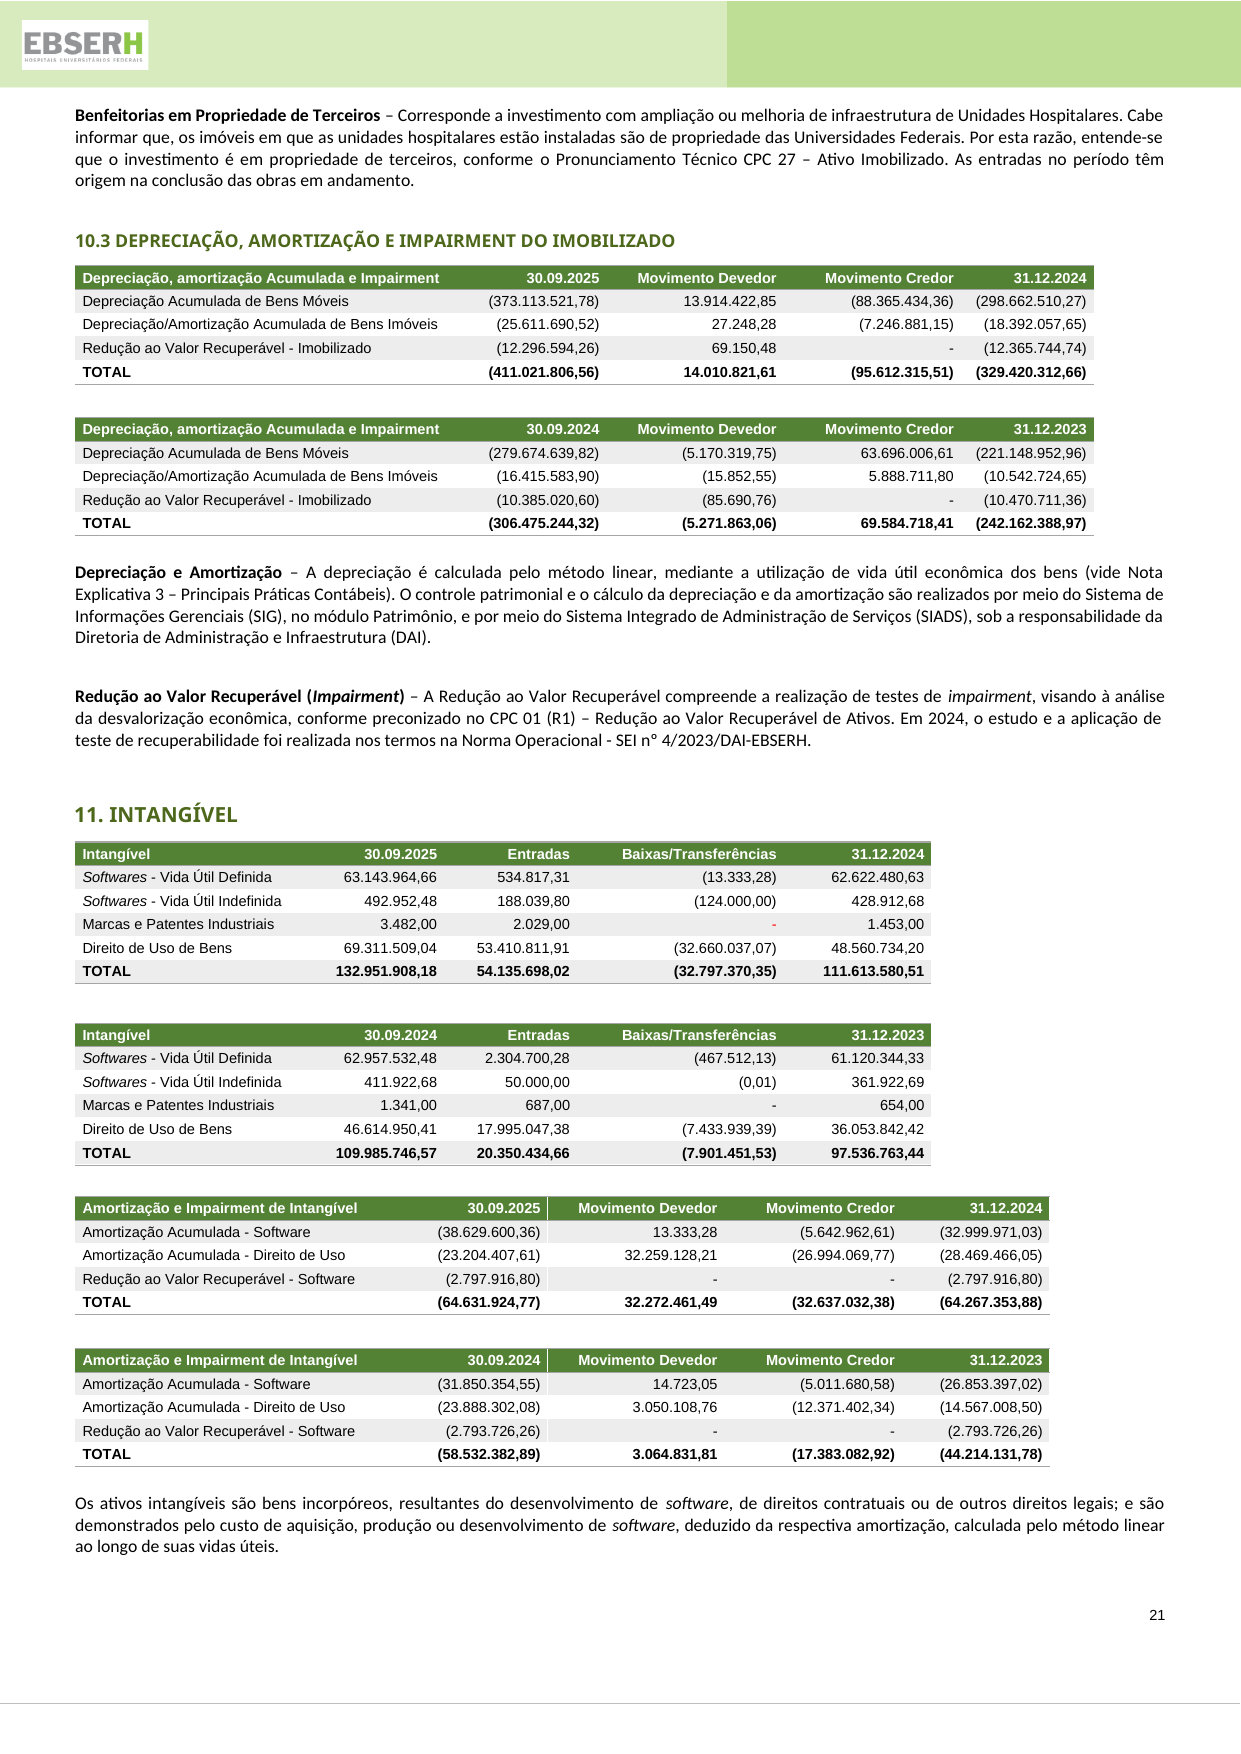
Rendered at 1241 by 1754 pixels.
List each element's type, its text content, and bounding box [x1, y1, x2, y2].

table_cell 14.723,05 [548, 1373, 725, 1395]
table_cell Amortização Acumulada - Direito de Uso [75, 1244, 365, 1267]
table_cell 69.311.509,04 [289, 936, 444, 960]
table_header Baixas/Transferências [577, 1024, 784, 1046]
table_header Baixas/Transferências [577, 843, 784, 865]
table_cell 109.985.746,57 [289, 1141, 444, 1164]
table_header 30.09.2024 [289, 1024, 444, 1046]
table_cell (15.852,55) [607, 464, 784, 488]
table_cell 62.622.480,63 [784, 866, 931, 889]
table_cell - [548, 1419, 725, 1442]
table_cell (10.542.724,65) [961, 464, 1094, 488]
table_cell 3.482,00 [289, 913, 444, 936]
table_cell (5.271.863,06) [607, 512, 784, 535]
table_cell (18.392.057,65) [961, 313, 1094, 336]
table_cell 46.614.950,41 [289, 1117, 444, 1141]
table_cell TOTAL [75, 1443, 365, 1466]
table_header Movimento Credor [725, 1197, 902, 1220]
table_cell (329.420.312,66) [961, 360, 1094, 383]
table_header 30.09.2025 [289, 843, 444, 865]
table_cell 428.912,68 [784, 889, 931, 912]
table_header 30.09.2025 [447, 266, 607, 289]
table_cell 63.696.006,61 [784, 442, 961, 464]
table_cell (64.631.924,77) [365, 1291, 547, 1314]
table_cell 492.952,48 [289, 889, 444, 912]
table_cell (44.214.131,78) [902, 1443, 1049, 1466]
table_cell (2.793.726,26) [902, 1419, 1049, 1442]
table_cell Softwares - Vida Útil Definida [75, 1047, 289, 1070]
table_cell (28.469.466,05) [902, 1244, 1049, 1267]
table_cell (32.999.971,03) [902, 1221, 1049, 1243]
table_cell (7.433.939,39) [577, 1117, 784, 1141]
table_cell (124.000,00) [577, 889, 784, 912]
table_cell TOTAL [75, 360, 447, 383]
table_cell (26.994.069,77) [725, 1244, 902, 1267]
table_cell (32.637.032,38) [725, 1291, 902, 1314]
table_cell 27.248,28 [607, 313, 784, 336]
table_cell Redução ao Valor Recuperável - Software [75, 1419, 365, 1442]
table_cell (467.512,13) [577, 1047, 784, 1070]
subtitle 10.3 DEPRECIAÇÃO, AMORTIZAÇÃO E IMPAIRMENT DO IMOBILIZADO [75, 229, 1165, 253]
table_cell 97.536.763,44 [784, 1141, 931, 1164]
table_cell Redução ao Valor Recuperável - Imobilizado [75, 488, 447, 512]
table_cell (2.797.916,80) [902, 1267, 1049, 1291]
table_header Intangível [75, 1024, 289, 1046]
table_cell 14.010.821,61 [607, 360, 784, 383]
table_header 31.12.2024 [961, 266, 1094, 289]
list INTANGÍVEL [74, 801, 1165, 829]
table_header 30.09.2024 [447, 418, 607, 441]
table_header 31.12.2023 [961, 418, 1094, 441]
table_cell 54.135.698,02 [444, 960, 577, 983]
table_cell Amortização Acumulada - Software [75, 1221, 365, 1243]
table_cell (10.385.020,60) [447, 488, 607, 512]
table_cell (12.365.744,74) [961, 336, 1094, 360]
table_cell (58.532.382,89) [365, 1443, 547, 1466]
table_cell (14.567.008,50) [902, 1395, 1049, 1419]
table_cell 2.029,00 [444, 913, 577, 936]
table_cell (7.246.881,15) [784, 313, 961, 336]
table_header Amortização e Impairment de Intangível [75, 1349, 365, 1372]
table_cell (373.113.521,78) [447, 290, 607, 313]
table_cell (5.011.680,58) [725, 1373, 902, 1395]
table_header 30.09.2025 [365, 1197, 547, 1220]
table_header 31.12.2024 [784, 843, 931, 865]
table_cell Amortização Acumulada - Direito de Uso [75, 1395, 365, 1419]
table_cell Depreciação/Amortização Acumulada de Bens Imóveis [75, 464, 447, 488]
table_cell - [784, 488, 961, 512]
table_cell - [577, 1094, 784, 1117]
table_cell (306.475.244,32) [447, 512, 607, 535]
table_header Depreciação, amortização Acumulada e Impairment [75, 266, 447, 289]
table_cell Softwares - Vida Útil Indefinida [75, 889, 289, 912]
table_cell 132.951.908,18 [289, 960, 444, 983]
table_cell (5.642.962,61) [725, 1221, 902, 1243]
table_cell 5.888.711,80 [784, 464, 961, 488]
table_cell - [784, 336, 961, 360]
table_cell 13.333,28 [548, 1221, 725, 1243]
table_cell 69.150,48 [607, 336, 784, 360]
table_header 31.12.2024 [902, 1197, 1049, 1220]
table_cell TOTAL [75, 960, 289, 983]
table_cell (32.660.037,07) [577, 936, 784, 960]
table_cell (23.204.407,61) [365, 1244, 547, 1267]
table_header Movimento Credor [725, 1349, 902, 1372]
table_cell 411.922,68 [289, 1070, 444, 1093]
table_cell (2.797.916,80) [365, 1267, 547, 1291]
table_header Depreciação, amortização Acumulada e Impairment [75, 418, 447, 441]
table_cell TOTAL [75, 1141, 289, 1164]
text Redução ao Valor Recuperável (Impairment) – A Redução ao Valor Recuperável compreende a realização de testes de impairment, visando à análise da desvalorização econômica, conforme preconizado no CPC 01 (R1) – Redução ao Valor Recuperável de Ativos. Em 2024, o estudo e a aplicação de teste de recuperabilidade foi realizada nos termos na Norma Operacional - SEI nº 4/2023/DAI-EBSERH. [75, 686, 1165, 751]
table_cell Amortização Acumulada - Software [75, 1373, 365, 1395]
table_cell 62.957.532,48 [289, 1047, 444, 1070]
table_header Movimento Credor [784, 418, 961, 441]
table_header Movimento Devedor [607, 266, 784, 289]
table_cell Marcas e Patentes Industriais [75, 913, 289, 936]
table_cell (23.888.302,08) [365, 1395, 547, 1419]
table_cell 188.039,80 [444, 889, 577, 912]
table_cell 361.922,69 [784, 1070, 931, 1093]
table_cell (32.797.370,35) [577, 960, 784, 983]
table_cell - [548, 1267, 725, 1291]
table_header Amortização e Impairment de Intangível [75, 1197, 365, 1220]
list Benfeitorias em Propriedade de Terceiros – Corresponde a investimento com ampliação ou melhoria de infraestrutura de Unidades Hospitalares. Cabe informar que, os imóveis em que as unidades hospitalares estão instaladas são de propriedade das Universidades Federais. Por esta razão, entende-se que o investimento é em propriedade de terceiros, conforme o Pronunciamento Técnico CPC 27 – Ativo Imobilizado. As entradas no período têm origem na conclusão das obras em andamento. [75, 104, 1165, 191]
table_header Movimento Credor [784, 266, 961, 289]
table_cell (64.267.353,88) [902, 1291, 1049, 1314]
table_header Entradas [444, 1024, 577, 1046]
table_header Intangível [75, 843, 289, 865]
table_cell (0,01) [577, 1070, 784, 1093]
table_cell (221.148.952,96) [961, 442, 1094, 464]
table_cell 36.053.842,42 [784, 1117, 931, 1141]
table_cell (12.371.402,34) [725, 1395, 902, 1419]
table_cell - [725, 1267, 902, 1291]
table_cell (411.021.806,56) [447, 360, 607, 383]
table_cell 3.064.831,81 [548, 1443, 725, 1466]
table_cell 1.453,00 [784, 913, 931, 936]
table_cell (31.850.354,55) [365, 1373, 547, 1395]
table_cell TOTAL [75, 512, 447, 535]
table_cell Depreciação Acumulada de Bens Móveis [75, 290, 447, 313]
text Depreciação e Amortização – A depreciação é calculada pelo método linear, mediante a utilização de vida útil econômica dos bens (vide Nota Explicativa 3 – Principais Práticas Contábeis). O controle patrimonial e o cálculo da depreciação e da amortização são realizados por meio do Sistema de Informações Gerenciais (SIG), no módulo Patrimônio, e por meio do Sistema Integrado de Administração de Serviços (SIADS), sob a responsabilidade da Diretoria de Administração e Infraestrutura (DAI). [75, 561, 1165, 648]
table_header Entradas [444, 843, 577, 865]
table_cell (95.612.315,51) [784, 360, 961, 383]
table_cell 2.304.700,28 [444, 1047, 577, 1070]
table_cell (16.415.583,90) [447, 464, 607, 488]
table_cell 53.410.811,91 [444, 936, 577, 960]
table_cell (38.629.600,36) [365, 1221, 547, 1243]
table_cell Direito de Uso de Bens [75, 936, 289, 960]
table_cell 61.120.344,33 [784, 1047, 931, 1070]
table_cell 63.143.964,66 [289, 866, 444, 889]
table_cell 534.817,31 [444, 866, 577, 889]
table_header Movimento Devedor [548, 1197, 725, 1220]
table_cell - [577, 913, 784, 936]
table_cell 3.050.108,76 [548, 1395, 725, 1419]
table_cell 32.272.461,49 [548, 1291, 725, 1314]
table_cell 13.914.422,85 [607, 290, 784, 313]
table_cell (13.333,28) [577, 866, 784, 889]
table_cell (10.470.711,36) [961, 488, 1094, 512]
table_header Movimento Devedor [548, 1349, 725, 1372]
table_cell (242.162.388,97) [961, 512, 1094, 535]
table_header 31.12.2023 [784, 1024, 931, 1046]
table_cell (7.901.451,53) [577, 1141, 784, 1164]
table_cell 17.995.047,38 [444, 1117, 577, 1141]
table_cell (2.793.726,26) [365, 1419, 547, 1442]
table_cell 1.341,00 [289, 1094, 444, 1117]
table_cell (88.365.434,36) [784, 290, 961, 313]
table_cell (17.383.082,92) [725, 1443, 902, 1466]
table_cell (25.611.690,52) [447, 313, 607, 336]
table_cell (12.296.594,26) [447, 336, 607, 360]
table_cell Softwares - Vida Útil Definida [75, 866, 289, 889]
table_cell Redução ao Valor Recuperável - Imobilizado [75, 336, 447, 360]
table_cell 32.259.128,21 [548, 1244, 725, 1267]
table_cell 687,00 [444, 1094, 577, 1117]
table_cell (5.170.319,75) [607, 442, 784, 464]
text Os ativos intangíveis são bens incorpóreos, resultantes do desenvolvimento de software, de direitos contratuais ou de outros direitos legais; e são demonstrados pelo custo de aquisição, produção ou desenvolvimento de software, deduzido da respectiva amortização, calculada pelo método linear ao longo de suas vidas úteis. [75, 1492, 1165, 1557]
table_cell (298.662.510,27) [961, 290, 1094, 313]
table_cell Redução ao Valor Recuperável - Software [75, 1267, 365, 1291]
table_cell 48.560.734,20 [784, 936, 931, 960]
table_cell (85.690,76) [607, 488, 784, 512]
table_cell Direito de Uso de Bens [75, 1117, 289, 1141]
table_cell 20.350.434,66 [444, 1141, 577, 1164]
table_cell (26.853.397,02) [902, 1373, 1049, 1395]
table_header 31.12.2023 [902, 1349, 1049, 1372]
table_cell Marcas e Patentes Industriais [75, 1094, 289, 1117]
table_cell Depreciação Acumulada de Bens Móveis [75, 442, 447, 464]
table_cell 69.584.718,41 [784, 512, 961, 535]
table_cell 111.613.580,51 [784, 960, 931, 983]
table_cell - [725, 1419, 902, 1442]
table_cell Softwares - Vida Útil Indefinida [75, 1070, 289, 1093]
table_cell (279.674.639,82) [447, 442, 607, 464]
table_header 30.09.2024 [365, 1349, 547, 1372]
table_cell Depreciação/Amortização Acumulada de Bens Imóveis [75, 313, 447, 336]
table_cell 654,00 [784, 1094, 931, 1117]
table_cell TOTAL [75, 1291, 365, 1314]
table_cell 50.000,00 [444, 1070, 577, 1093]
table_header Movimento Devedor [607, 418, 784, 441]
